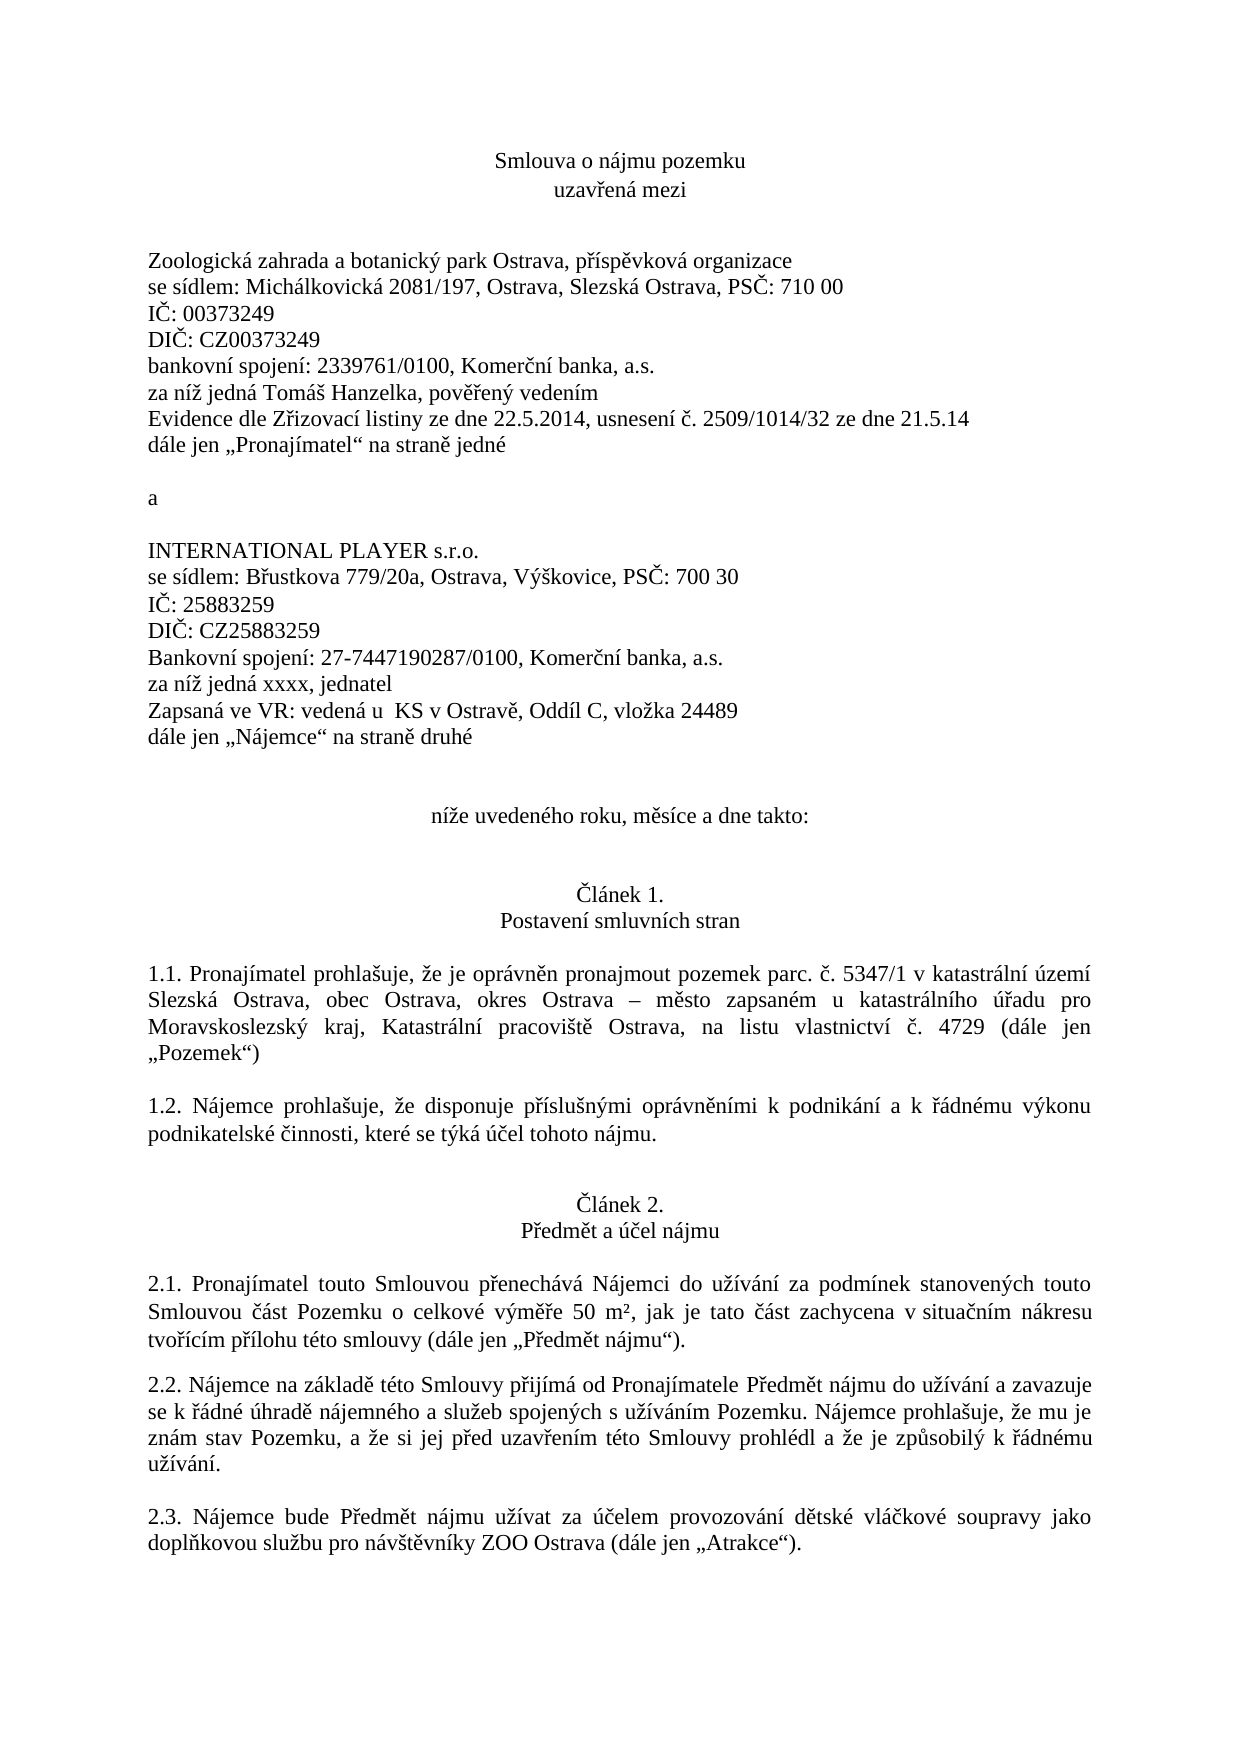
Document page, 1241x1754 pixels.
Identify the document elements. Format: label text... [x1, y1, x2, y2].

text 2.2. Nájemce na základě této Smlouvy přijímá od Pronajímatele Předmět nájmu do užívání a zavazuje se k řádné úhradě nájemného a služeb spojených s užíváním Pozemku. Nájemce prohlašuje, že mu je znám stav Pozemku, a že si jej před uzavřením této Smlouvy prohlédl a že je způsobilý k řádnému užívání. [148, 1371, 1093, 1477]
text 2.1. Pronajímatel touto Smlouvou přenechává Nájemci do užívání za podmínek stanovených touto Smlouvou část Pozemku o celkové výměře 50 m², jak je tato část zachycena v situačním nákresu tvořícím přílohu této smlouvy (dále jen „Předmět nájmu“). [148, 1270, 1093, 1353]
text za níž jedná xxxx, jednatel [148, 670, 1093, 697]
text Článek 2. [148, 1191, 1093, 1218]
text INTERNATIONAL PLAYER s.r.o. [148, 537, 1093, 563]
text Evidence dle Zřizovací listiny ze dne 22.5.2014, usnesení č. 2509/1014/32 ze dne 21.5.14 [148, 405, 1093, 431]
text za níž jedná Tomáš Hanzelka, pověřený vedením [148, 379, 1093, 405]
text uzavřená mezi [148, 176, 1093, 202]
text IČ: 00373249 [148, 299, 1093, 326]
text se sídlem: Břustkova 779/20a, Ostrava, Výškovice, PSČ: 700 30 [148, 563, 1093, 589]
text bankovní spojení: 2339761/0100, Komerční banka, a.s. [148, 352, 1093, 379]
text 2.3. Nájemce bude Předmět nájmu užívat za účelem provozování dětské vláčkové soupravy jako doplňkovou službu pro návštěvníky ZOO Ostrava (dále jen „Atrakce“). [148, 1503, 1093, 1556]
text dále jen „Nájemce“ na straně druhé [148, 723, 1093, 749]
text Smlouva o nájmu pozemku [148, 148, 1093, 174]
text Postavení smluvních stran [148, 907, 1093, 934]
text DIČ: CZ25883259 [148, 618, 1093, 644]
text níže uvedeného roku, měsíce a dne takto: [148, 802, 1093, 828]
text se sídlem: Michálkovická 2081/197, Ostrava, Slezská Ostrava, PSČ: 710 00 [148, 273, 1093, 299]
text IČ: 25883259 [148, 591, 1093, 618]
text dále jen „Pronajímatel“ na straně jedné [148, 431, 1093, 458]
text Článek 1. [148, 881, 1093, 907]
text Zoologická zahrada a botanický park Ostrava, příspěvková organizace [148, 247, 1093, 273]
text 1.2. Nájemce prohlašuje, že disponuje příslušnými oprávněními k podnikání a k řádnému výkonu podnikatelské činnosti, které se týká účel tohoto nájmu. [148, 1092, 1093, 1146]
text DIČ: CZ00373249 [148, 326, 1093, 352]
text Předmět a účel nájmu [148, 1218, 1093, 1244]
text 1.1. Pronajímatel prohlašuje, že je oprávněn pronajmout pozemek parc. č. 5347/1 v katastrální území Slezská Ostrava, obec Ostrava, okres Ostrava – město zapsaném u katastrálního úřadu pro Moravskoslezský kraj, Katastrální pracoviště Ostrava, na listu vlastnictví č. 4729 (dále jen „Pozemek“) [148, 960, 1093, 1066]
text Zapsaná ve VR: vedená u KS v Ostravě, Oddíl C, vložka 24489 [148, 697, 1093, 723]
text a [148, 484, 1093, 510]
text Bankovní spojení: 27-7447190287/0100, Komerční banka, a.s. [148, 644, 1093, 670]
